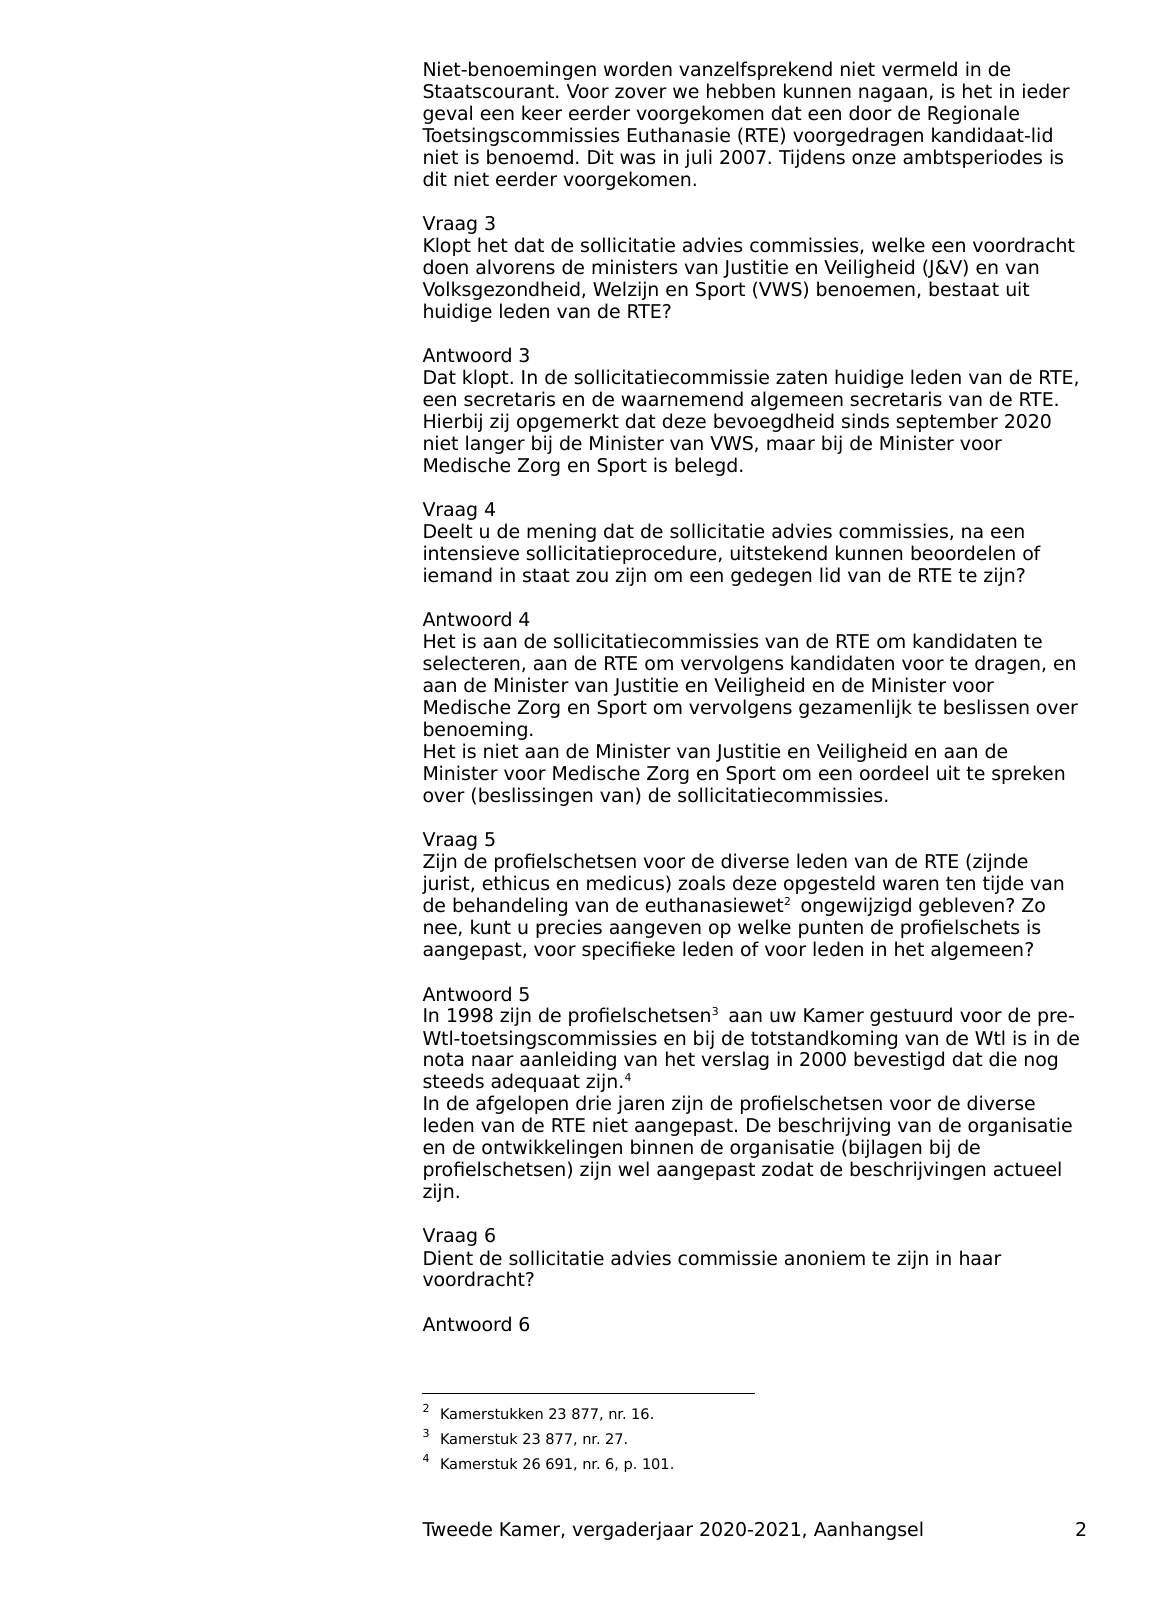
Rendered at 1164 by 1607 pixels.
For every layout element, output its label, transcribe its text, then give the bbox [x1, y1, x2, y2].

text Klopt het dat de sollicitatie advies commissies, welke een voordracht doen alvorens de ministers van Justitie en Veiligheid (J&V) en van Volksgezondheid, Welzijn en Sport (VWS) benoemen, bestaat uit huidige leden van de RTE? [422, 235, 1087, 323]
text Antwoord 3 [422, 345, 1087, 367]
text Vraag 4 [422, 499, 1087, 521]
text Vraag 3 [422, 213, 1087, 235]
text Deelt u de mening dat de sollicitatie advies commissies, na een intensieve sollicitatieprocedure, uitstekend kunnen beoordelen of iemand in staat zou zijn om een gedegen lid van de RTE te zijn? [422, 521, 1087, 587]
text Dient de sollicitatie advies commissie anoniem te zijn in haar voordracht? [422, 1247, 1087, 1291]
text Vraag 5 [422, 829, 1087, 851]
text Kamerstuk 23 877, nr. 27. [422, 1427, 1087, 1449]
text Zijn de profielschetsen voor de diverse leden van de RTE (zijnde jurist, ethicus en medicus) zoals deze opgesteld waren ten tijde van de behandeling van de euthanasiewet ongewijzigd gebleven? Zo nee, kunt u precies aangeven op welke punten de profielschets is aangepast, voor specifieke leden of voor leden in het algemeen? [422, 851, 1087, 961]
text Het is niet aan de Minister van Justitie en Veiligheid en aan de Minister voor Medische Zorg en Sport om een oordeel uit te spreken over (beslissingen van) de sollicitatiecommissies. [422, 741, 1087, 807]
text Kamerstuk 26 691, nr. 6, p. 101. [422, 1452, 1087, 1474]
text Het is aan de sollicitatiecommissies van de RTE om kandidaten te selecteren, aan de RTE om vervolgens kandidaten voor te dragen, en aan de Minister van Justitie en Veiligheid en de Minister voor Medische Zorg en Sport om vervolgens gezamenlijk te beslissen over benoeming. [422, 631, 1087, 741]
text Antwoord 4 [422, 609, 1087, 631]
text In 1998 zijn de profielschetsen aan uw Kamer gestuurd voor de pre-Wtl-toetsingscommissies en bij de totstandkoming van de Wtl is in de nota naar aanleiding van het verslag in 2000 bevestigd dat die nog steeds adequaat zijn. [422, 1005, 1087, 1093]
text In de afgelopen drie jaren zijn de profielschetsen voor de diverse leden van de RTE niet aangepast. De beschrijving van de organisatie en de ontwikkelingen binnen de organisatie (bijlagen bij de profielschetsen) zijn wel aangepast zodat de beschrijvingen actueel zijn. [422, 1093, 1087, 1203]
text Antwoord 6 [422, 1313, 1087, 1336]
text Dat klopt. In de sollicitatiecommissie zaten huidige leden van de RTE, een secretaris en de waarnemend algemeen secretaris van de RTE. Hierbij zij opgemerkt dat deze bevoegdheid sinds september 2020 niet langer bij de Minister van VWS, maar bij de Minister voor Medische Zorg en Sport is belegd. [422, 367, 1087, 477]
text Niet-benoemingen worden vanzelfsprekend niet vermeld in de Staatscourant. Voor zover we hebben kunnen nagaan, is het in ieder geval een keer eerder voorgekomen dat een door de Regionale Toetsingscommissies Euthanasie (RTE) voorgedragen kandidaat-lid niet is benoemd. Dit was in juli 2007. Tijdens onze ambtsperiodes is dit niet eerder voorgekomen. [422, 59, 1087, 191]
text Antwoord 5 [422, 983, 1087, 1005]
text Vraag 6 [422, 1225, 1087, 1247]
text Kamerstukken 23 877, nr. 16. [422, 1402, 1087, 1424]
